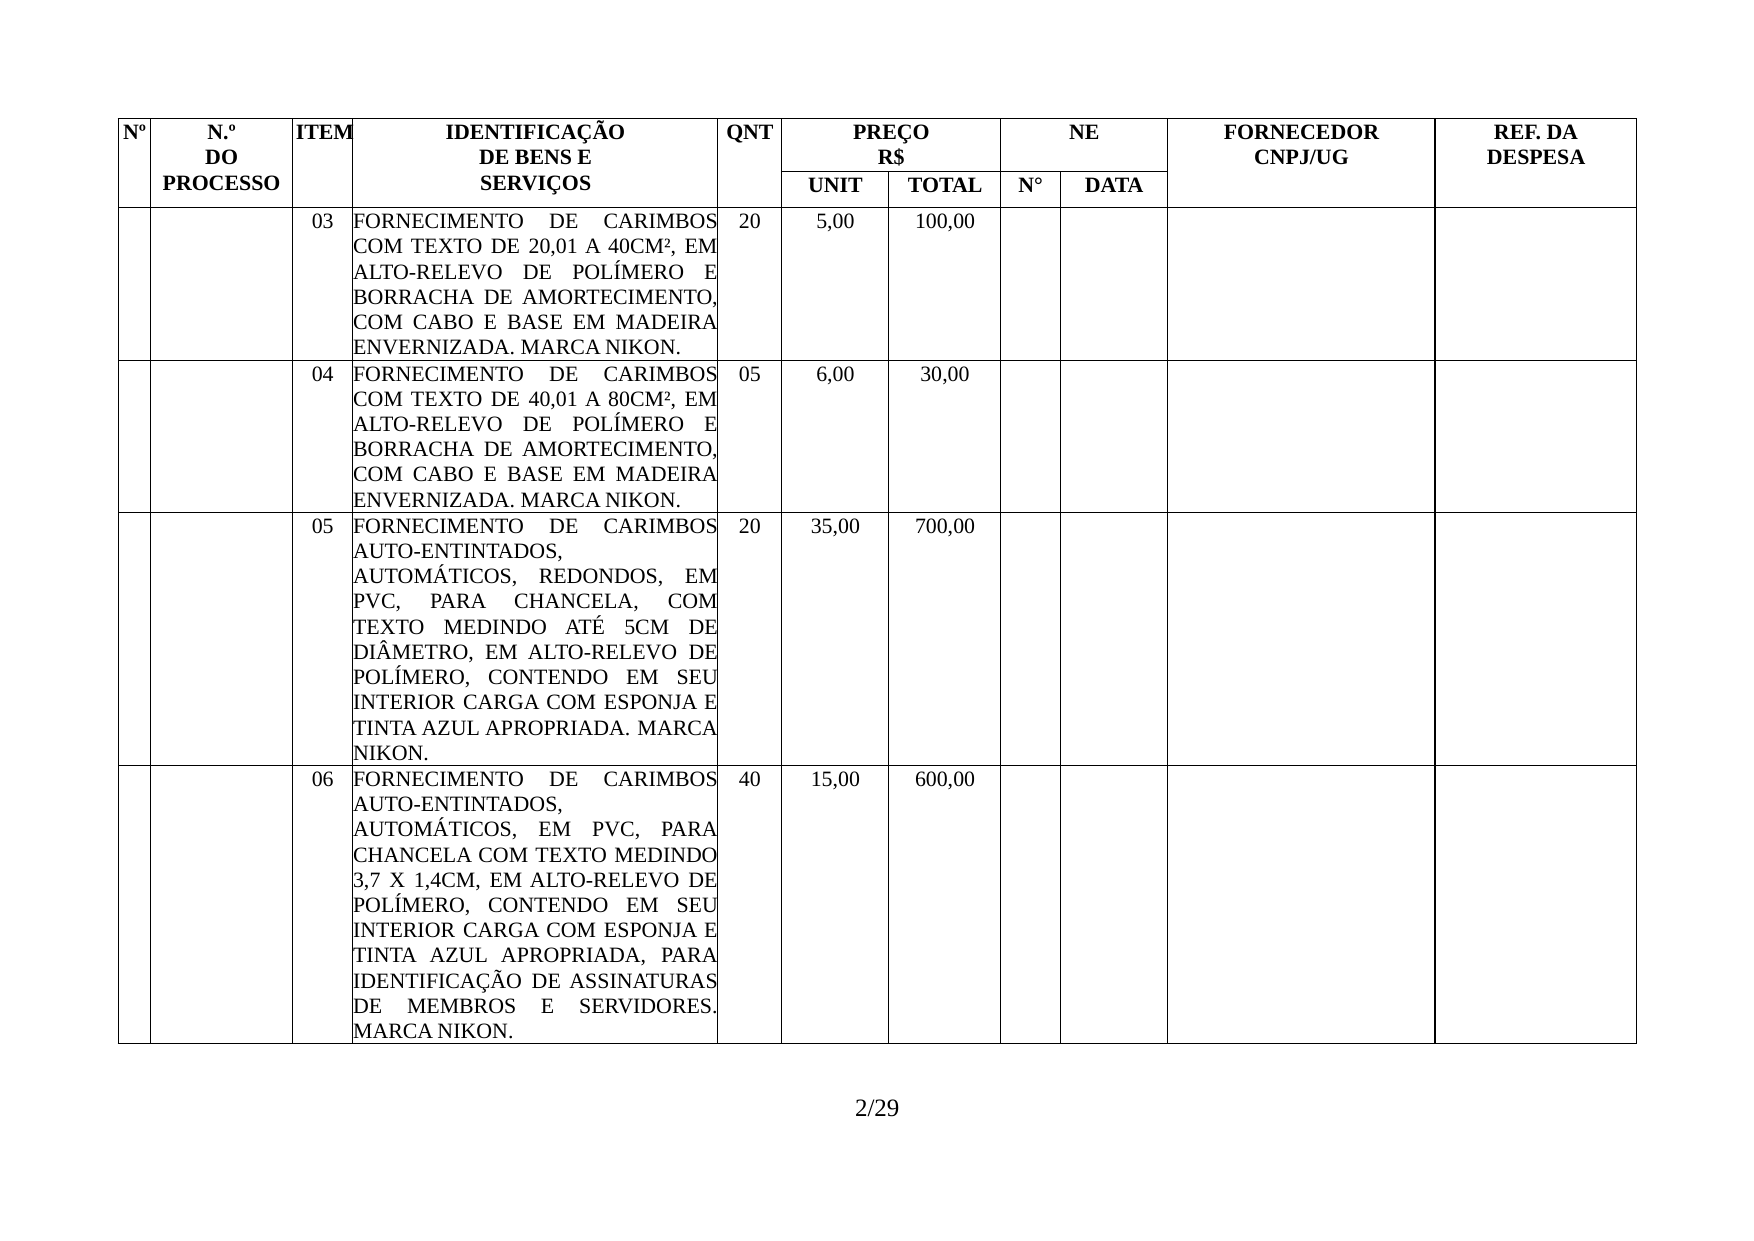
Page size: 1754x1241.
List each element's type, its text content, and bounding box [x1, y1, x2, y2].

table_cell [1001, 208, 1060, 359]
table_cell 700,00 [889, 513, 1000, 765]
table_cell FORNECIMENTO DE CARIMBOS AUTO-ENTINTADOS, AUTOMÁTICOS, REDONDOS, EM PVC, PARA CHANCELA, COM TEXTO MEDINDO ATÉ 5CM DE DIÂMETRO, EM ALTO-RELEVO DE POLÍMERO, CONTENDO EM SEU INTERIOR CARGA COM ESPONJA E TINTA AZUL APROPRIADA. MARCA NIKON. [353, 513, 717, 765]
table_cell [119, 766, 150, 1043]
table_cell [1168, 361, 1434, 512]
table_cell [1168, 208, 1434, 359]
table_cell 06 [293, 766, 352, 1043]
table_cell UNIT [782, 172, 888, 207]
table_cell [151, 208, 292, 359]
table_header REF. DA DESPESA [1436, 119, 1636, 207]
table_cell [1168, 766, 1434, 1043]
table_cell 04 [293, 361, 352, 512]
table_cell [1168, 513, 1434, 765]
table_cell [1001, 361, 1060, 512]
table_cell [1436, 208, 1636, 359]
table_cell 05 [293, 513, 352, 765]
table_cell 600,00 [889, 766, 1000, 1043]
table_cell FORNECIMENTO DE CARIMBOS COM TEXTO DE 20,01 A 40CM², EM ALTO-RELEVO DE POLÍMERO E BORRACHA DE AMORTECIMENTO, COM CABO E BASE EM MADEIRA ENVERNIZADA. MARCA NIKON. [353, 208, 717, 359]
table_cell 100,00 [889, 208, 1000, 359]
table_cell 40 [718, 766, 781, 1043]
table_cell 5,00 [782, 208, 888, 359]
table_cell [151, 513, 292, 765]
table_cell 03 [293, 208, 352, 359]
table_header FORNECEDOR CNPJ/UG [1168, 119, 1434, 207]
table_cell [1061, 361, 1167, 512]
table_cell [1001, 513, 1060, 765]
table_cell 15,00 [782, 766, 888, 1043]
table_cell [1436, 766, 1636, 1043]
table_cell 20 [718, 208, 781, 359]
table_cell [119, 208, 150, 359]
table_cell [1061, 208, 1167, 359]
table_cell [151, 766, 292, 1043]
table_header IDENTIFICAÇÃO DE BENS E SERVIÇOS [353, 119, 717, 207]
table_cell [119, 513, 150, 765]
table_cell FORNECIMENTO DE CARIMBOS COM TEXTO DE 40,01 A 80CM², EM ALTO-RELEVO DE POLÍMERO E BORRACHA DE AMORTECIMENTO, COM CABO E BASE EM MADEIRA ENVERNIZADA. MARCA NIKON. [353, 361, 717, 512]
table_header NE [1001, 119, 1167, 171]
table_cell 05 [718, 361, 781, 512]
table_cell [1001, 766, 1060, 1043]
table_cell [151, 361, 292, 512]
table_cell [1436, 361, 1636, 512]
table_cell TOTAL [889, 172, 1000, 207]
table_cell N° [1001, 172, 1060, 207]
table_cell [1436, 513, 1636, 765]
table_header ITEM [293, 119, 352, 207]
table_header N.º DO PROCESSO [151, 119, 292, 207]
table_cell 20 [718, 513, 781, 765]
table_cell FORNECIMENTO DE CARIMBOS AUTO-ENTINTADOS, AUTOMÁTICOS, EM PVC, PARA CHANCELA COM TEXTO MEDINDO 3,7 X 1,4CM, EM ALTO-RELEVO DE POLÍMERO, CONTENDO EM SEU INTERIOR CARGA COM ESPONJA E TINTA AZUL APROPRIADA, PARA IDENTIFICAÇÃO DE ASSINATURAS DE MEMBROS E SERVIDORES. MARCA NIKON. [353, 766, 717, 1043]
table_header Nº [119, 119, 150, 207]
table_header PREÇO R$ [782, 119, 1000, 171]
table_cell DATA [1061, 172, 1167, 207]
table_cell 6,00 [782, 361, 888, 512]
table_cell [119, 361, 150, 512]
table_cell 35,00 [782, 513, 888, 765]
table_cell [1061, 513, 1167, 765]
table_cell [1061, 766, 1167, 1043]
table_cell 30,00 [889, 361, 1000, 512]
table_header QNT [718, 119, 781, 207]
